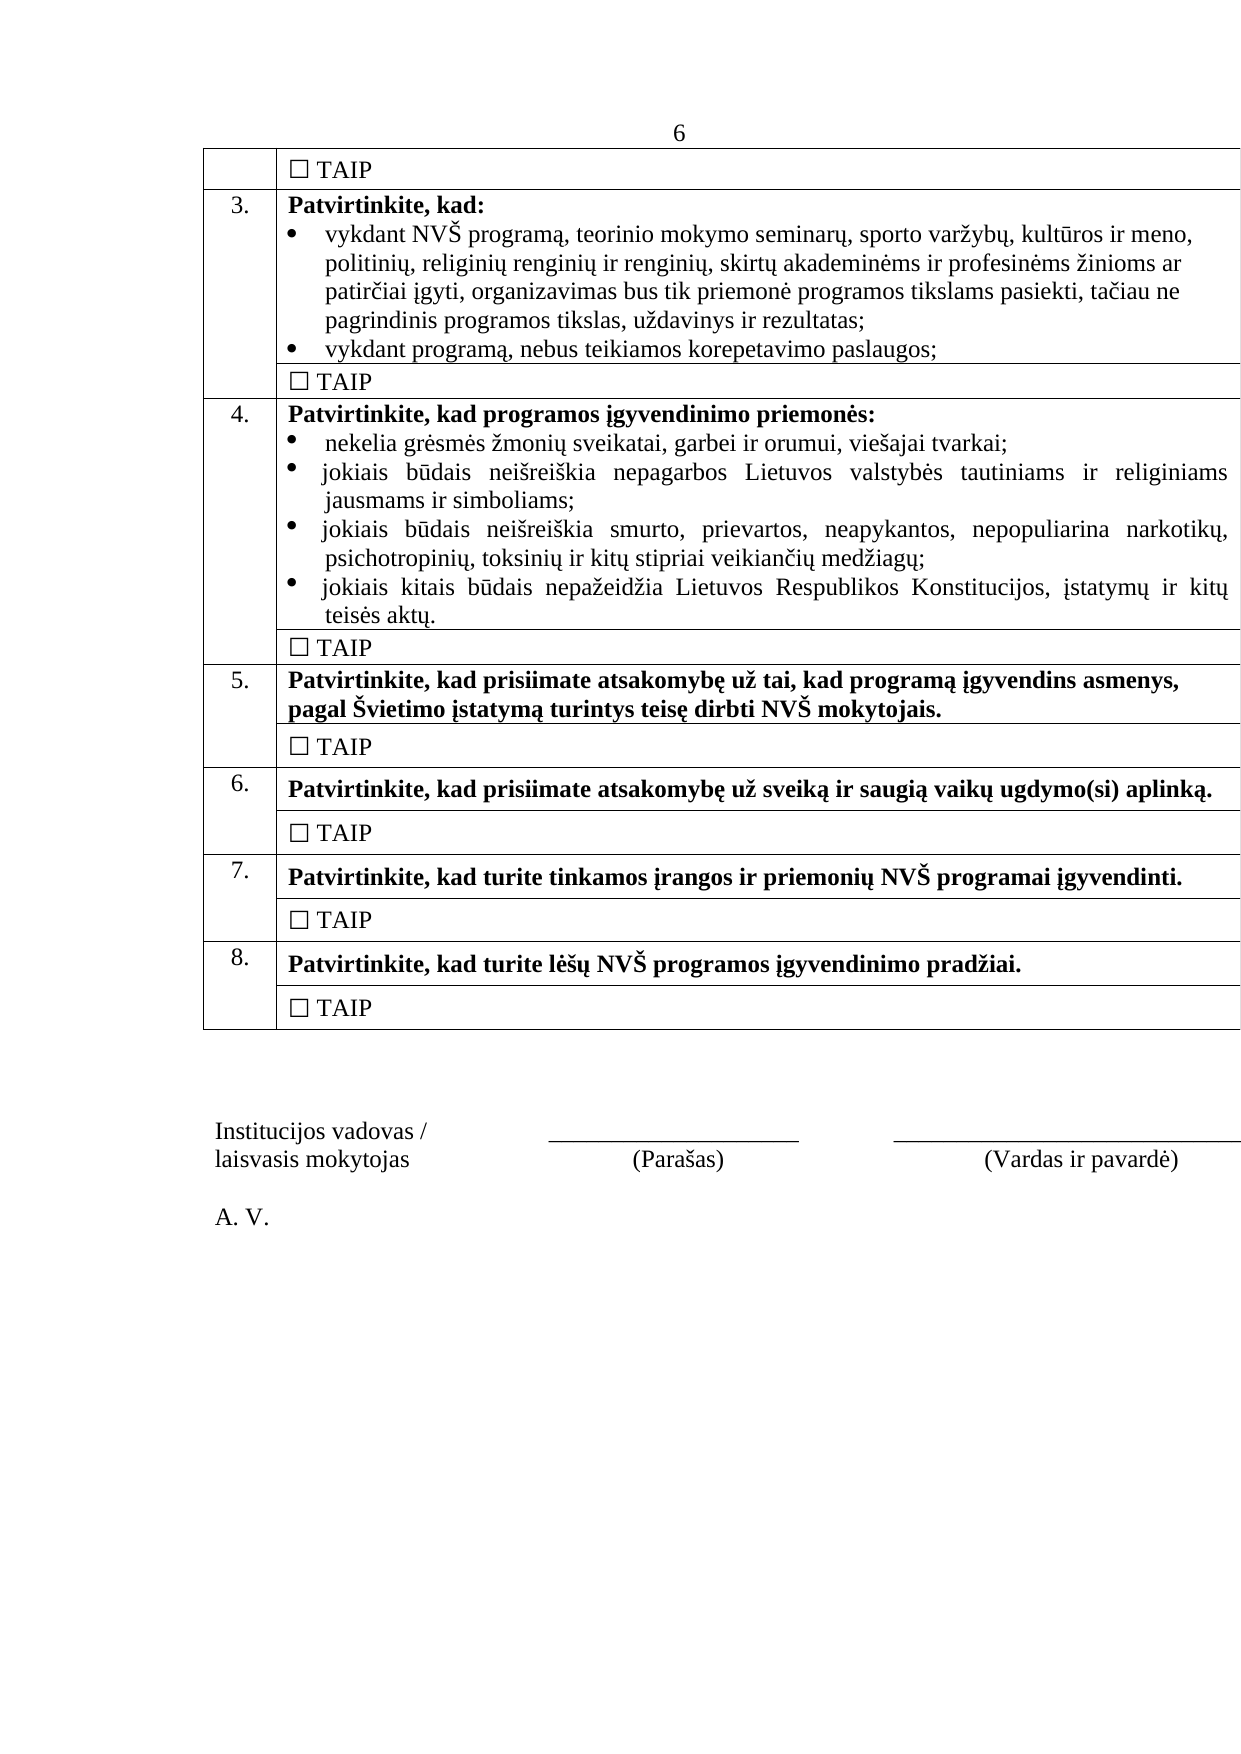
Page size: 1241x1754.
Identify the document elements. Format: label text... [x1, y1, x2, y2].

table_cell ☐ TAIP [277, 811, 1240, 854]
table_cell Patvirtinkite, kad programos įgyvendinimo priemonės:  nekelia grėsmės žmonių sveikatai, garbei ir orumui, viešajai tvarkai;  jokiais būdais neišreiškia nepagarbos Lietuvos valstybės tautiniams ir religiniams jausmams ir simboliams;  jokiais būdais neišreiškia smurto, prievartos, neapykantos, nepopuliarina narkotikų, psichotropinių, toksinių ir kitų stipriai veikiančių medžiagų;  jokiais kitais būdais nepažeidžia Lietuvos Respublikos Konstitucijos, įstatymų ir kitų teisės aktų. [277, 399, 1240, 629]
table_cell [204, 149, 276, 189]
table_cell Patvirtinkite, kad prisiimate atsakomybę už sveiką ir saugią vaikų ugdymo(si) aplinką. [277, 768, 1240, 810]
table_cell 4. [204, 399, 276, 664]
table_cell Patvirtinkite, kad prisiimate atsakomybę už tai, kad programą įgyvendins asmenys, pagal Švietimo įstatymą turintys teisę dirbti NVŠ mokytojais. [277, 665, 1240, 723]
table_cell 8. [204, 942, 276, 1028]
table_cell ☐ TAIP [277, 630, 1240, 664]
table_cell 7. [204, 855, 276, 941]
table_cell Patvirtinkite, kad turite tinkamos įrangos ir priemonių NVŠ programai įgyvendinti. [277, 855, 1240, 898]
table_cell ☐ TAIP [277, 986, 1240, 1028]
table_cell Patvirtinkite, kad turite lėšų NVŠ programos įgyvendinimo pradžiai. [277, 942, 1240, 985]
table_cell ☐ TAIP [277, 149, 1240, 189]
table_cell 5. [204, 665, 276, 767]
table_header ____________________ (Parašas) [499, 1116, 882, 1231]
table_cell ☐ TAIP [277, 899, 1240, 941]
table_cell ☐ TAIP [277, 724, 1240, 767]
table_cell Patvirtinkite, kad:  vykdant NVŠ programą, teorinio mokymo seminarų, sporto varžybų, kultūros ir meno, politinių, religinių renginių ir renginių, skirtų akademinėms ir profesinėms žinioms ar patirčiai įgyti, organizavimas bus tik priemonė programos tikslams pasiekti, tačiau ne pagrindinis programos tikslas, uždavinys ir rezultatas;  vykdant programą, nebus teikiamos korepetavimo paslaugos; [277, 190, 1240, 363]
table_cell 6. [204, 768, 276, 854]
table_cell 3. [204, 190, 276, 398]
table_header _____________________________ (Vardas ir pavardė) [883, 1116, 1240, 1231]
table_cell ☐ TAIP [277, 364, 1240, 398]
table_header Institucijos vadovas / laisvasis mokytojas A. V. [203, 1116, 498, 1231]
